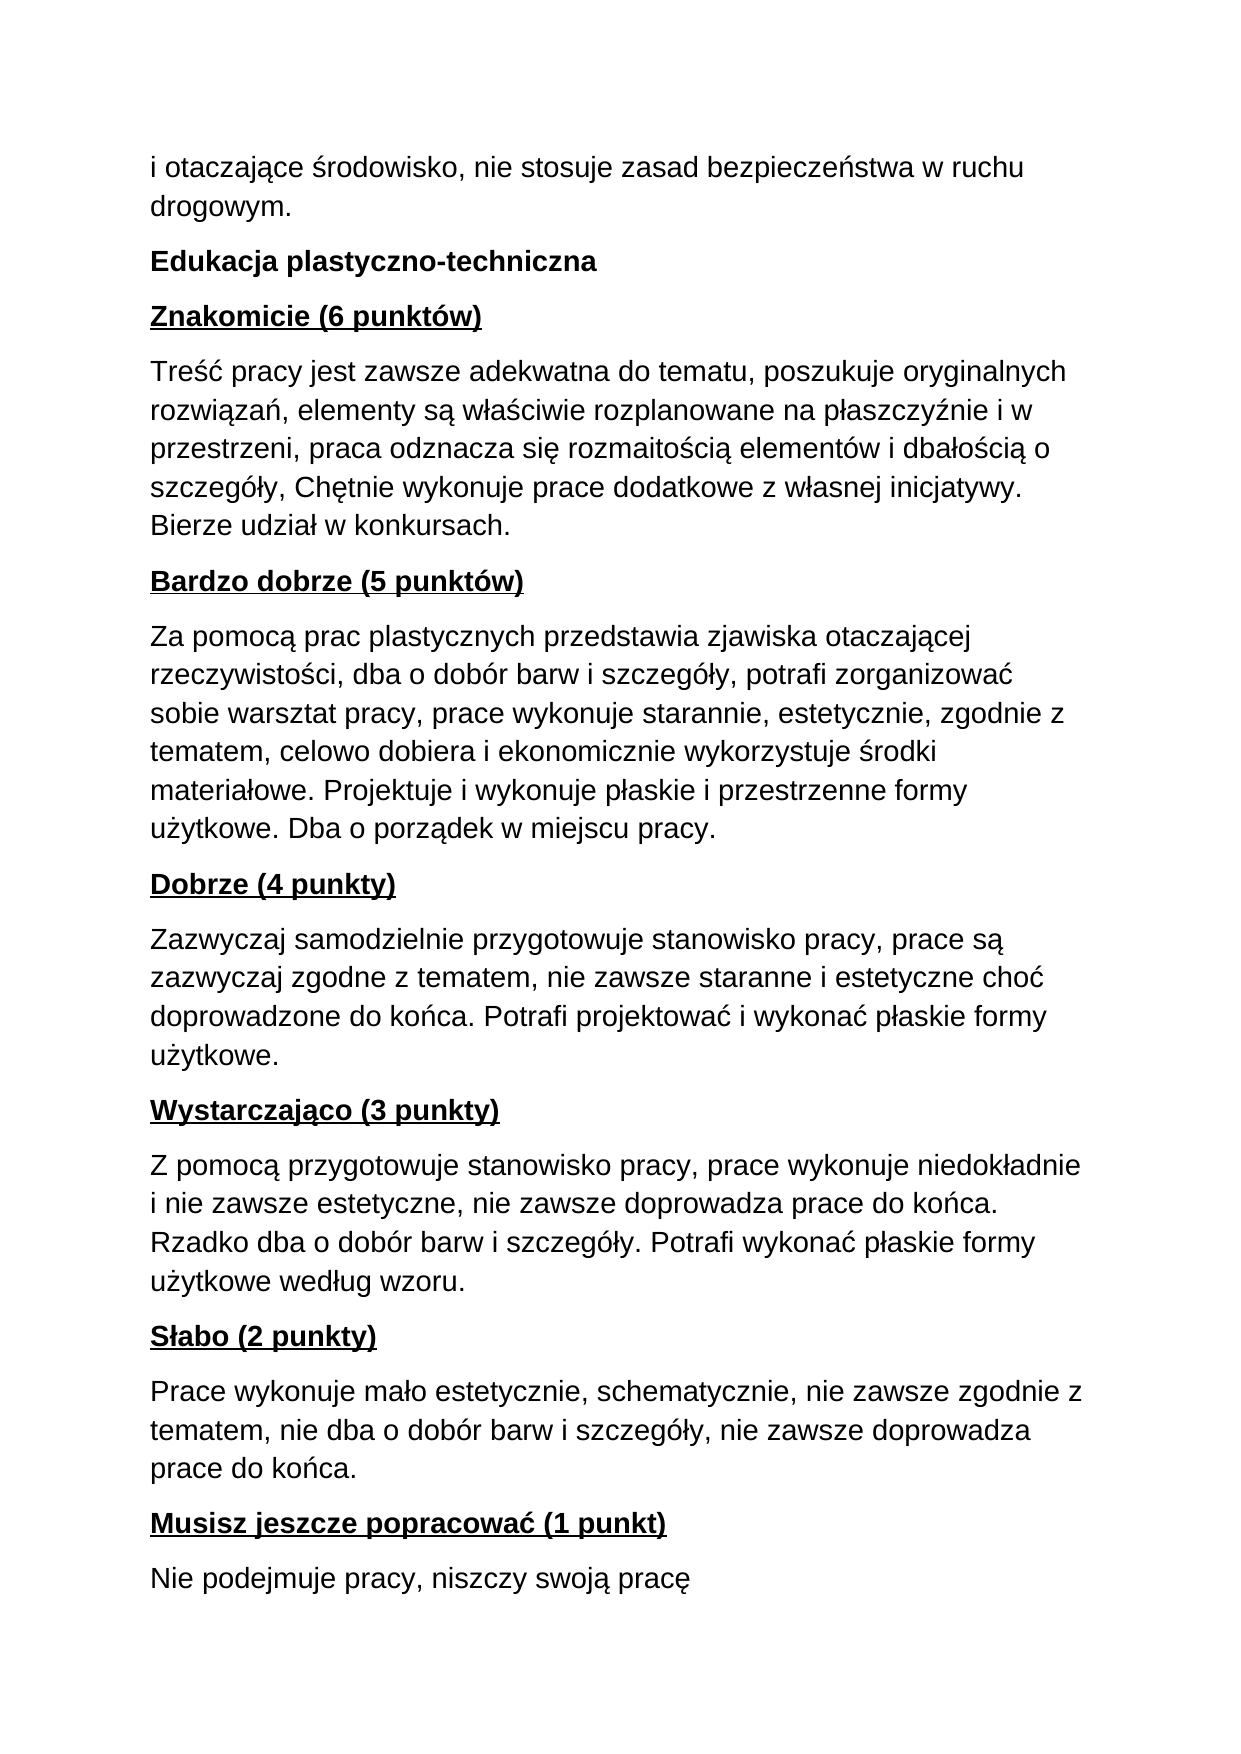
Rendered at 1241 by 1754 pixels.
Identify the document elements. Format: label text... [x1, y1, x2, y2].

text Za pomocą prac plastycznych przedstawia zjawiska otaczającej rzeczywistości, dba o dobór barw i szczegóły, potrafi zorganizować sobie warsztat pracy, prace wykonuje starannie, estetycznie, zgodnie z tematem, celowo dobiera i ekonomicznie wykorzystuje środki materiałowe. Projektuje i wykonuje płaskie i przestrzenne formy użytkowe. Dba o porządek w miejscu pracy. [150, 619, 1090, 845]
text Znakomicie (6 punktów) [150, 299, 1090, 332]
text Słabo (2 punkty) [150, 1319, 1090, 1352]
text Bardzo dobrze (5 punktów) [150, 563, 1090, 597]
text Musisz jeszcze popracować (1 punkt) [150, 1506, 1090, 1540]
text Nie podejmuje pracy, niszczy swoją pracę [150, 1561, 1090, 1595]
text Dobrze (4 punkty) [150, 867, 1090, 900]
text Prace wykonuje mało estetycznie, schematycznie, nie zawsze zgodnie z tematem, nie dba o dobór barw i szczegóły, nie zawsze doprowadza prace do końca. [150, 1374, 1090, 1484]
text Treść pracy jest zawsze adekwatna do tematu, poszukuje oryginalnych rozwiązań, elementy są właściwie rozplanowane na płaszczyźnie i w przestrzeni, praca odznacza się rozmaitością elementów i dbałością o szczegóły, Chętnie wykonuje prace dodatkowe z własnej inicjatywy. Bierze udział w konkursach. [150, 354, 1090, 542]
text i otaczające środowisko, nie stosuje zasad bezpieczeństwa w ruchu drogowym. [150, 150, 1090, 222]
text Zazwyczaj samodzielnie przygotowuje stanowisko pracy, prace są zazwyczaj zgodne z tematem, nie zawsze staranne i estetyczne choć doprowadzone do końca. Potrafi projektować i wykonać płaskie formy użytkowe. [150, 922, 1090, 1071]
text Z pomocą przygotowuje stanowisko pracy, prace wykonuje niedokładnie i nie zawsze estetyczne, nie zawsze doprowadza prace do końca. Rzadko dba o dobór barw i szczegóły. Potrafi wykonać płaskie formy użytkowe według wzoru. [150, 1148, 1090, 1297]
text Wystarczająco (3 punkty) [150, 1093, 1090, 1126]
text Edukacja plastyczno-techniczna [150, 244, 1090, 277]
